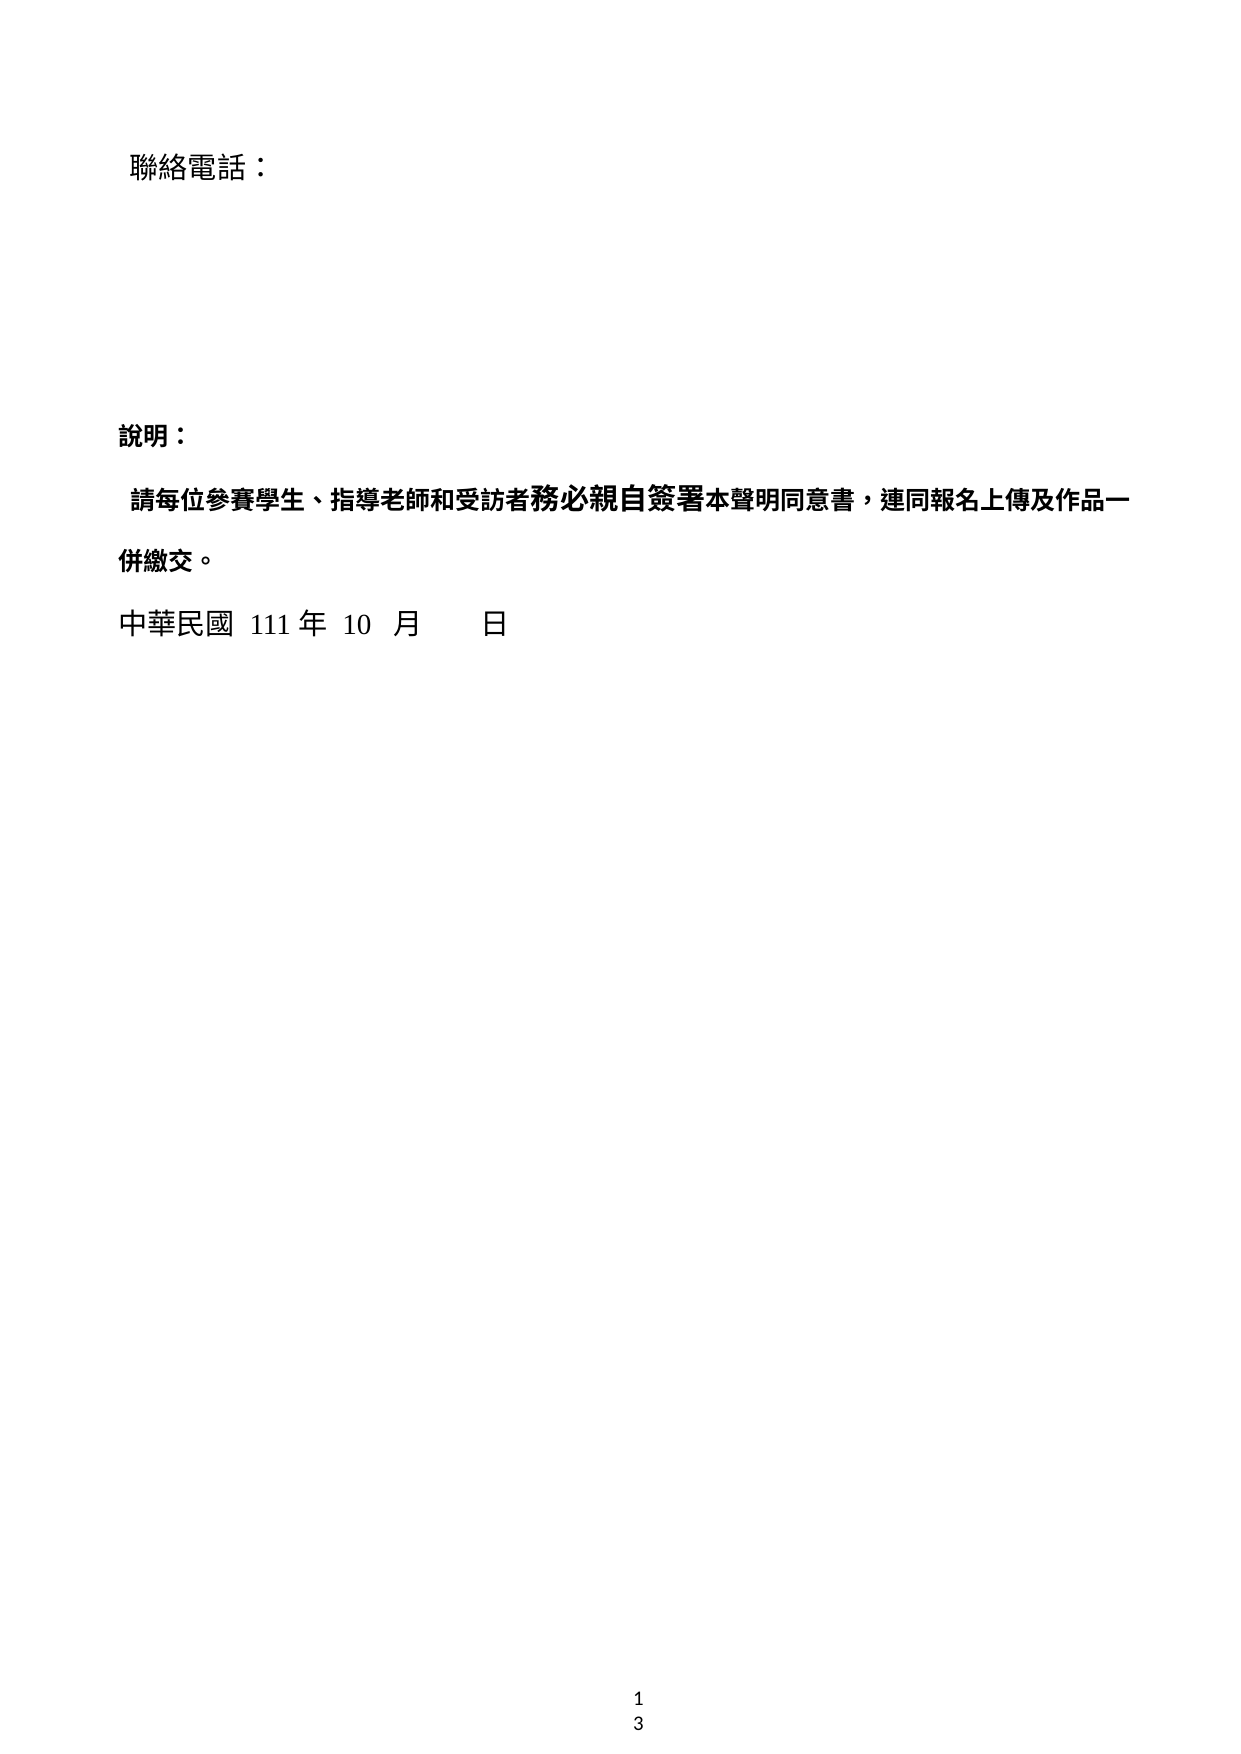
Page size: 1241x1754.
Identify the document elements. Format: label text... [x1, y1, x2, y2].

table_header 聯絡電話： [118, 105, 729, 205]
text 說明： [118, 393, 1150, 455]
text 中華民國 111 年 10 月 日 [118, 580, 1150, 643]
text 請每位參賽學生、指導老師和受訪者務必親自簽署本聲明同意書，連同報名上傳及作品一併繳交。 [118, 455, 1150, 580]
table_header [729, 105, 1128, 205]
